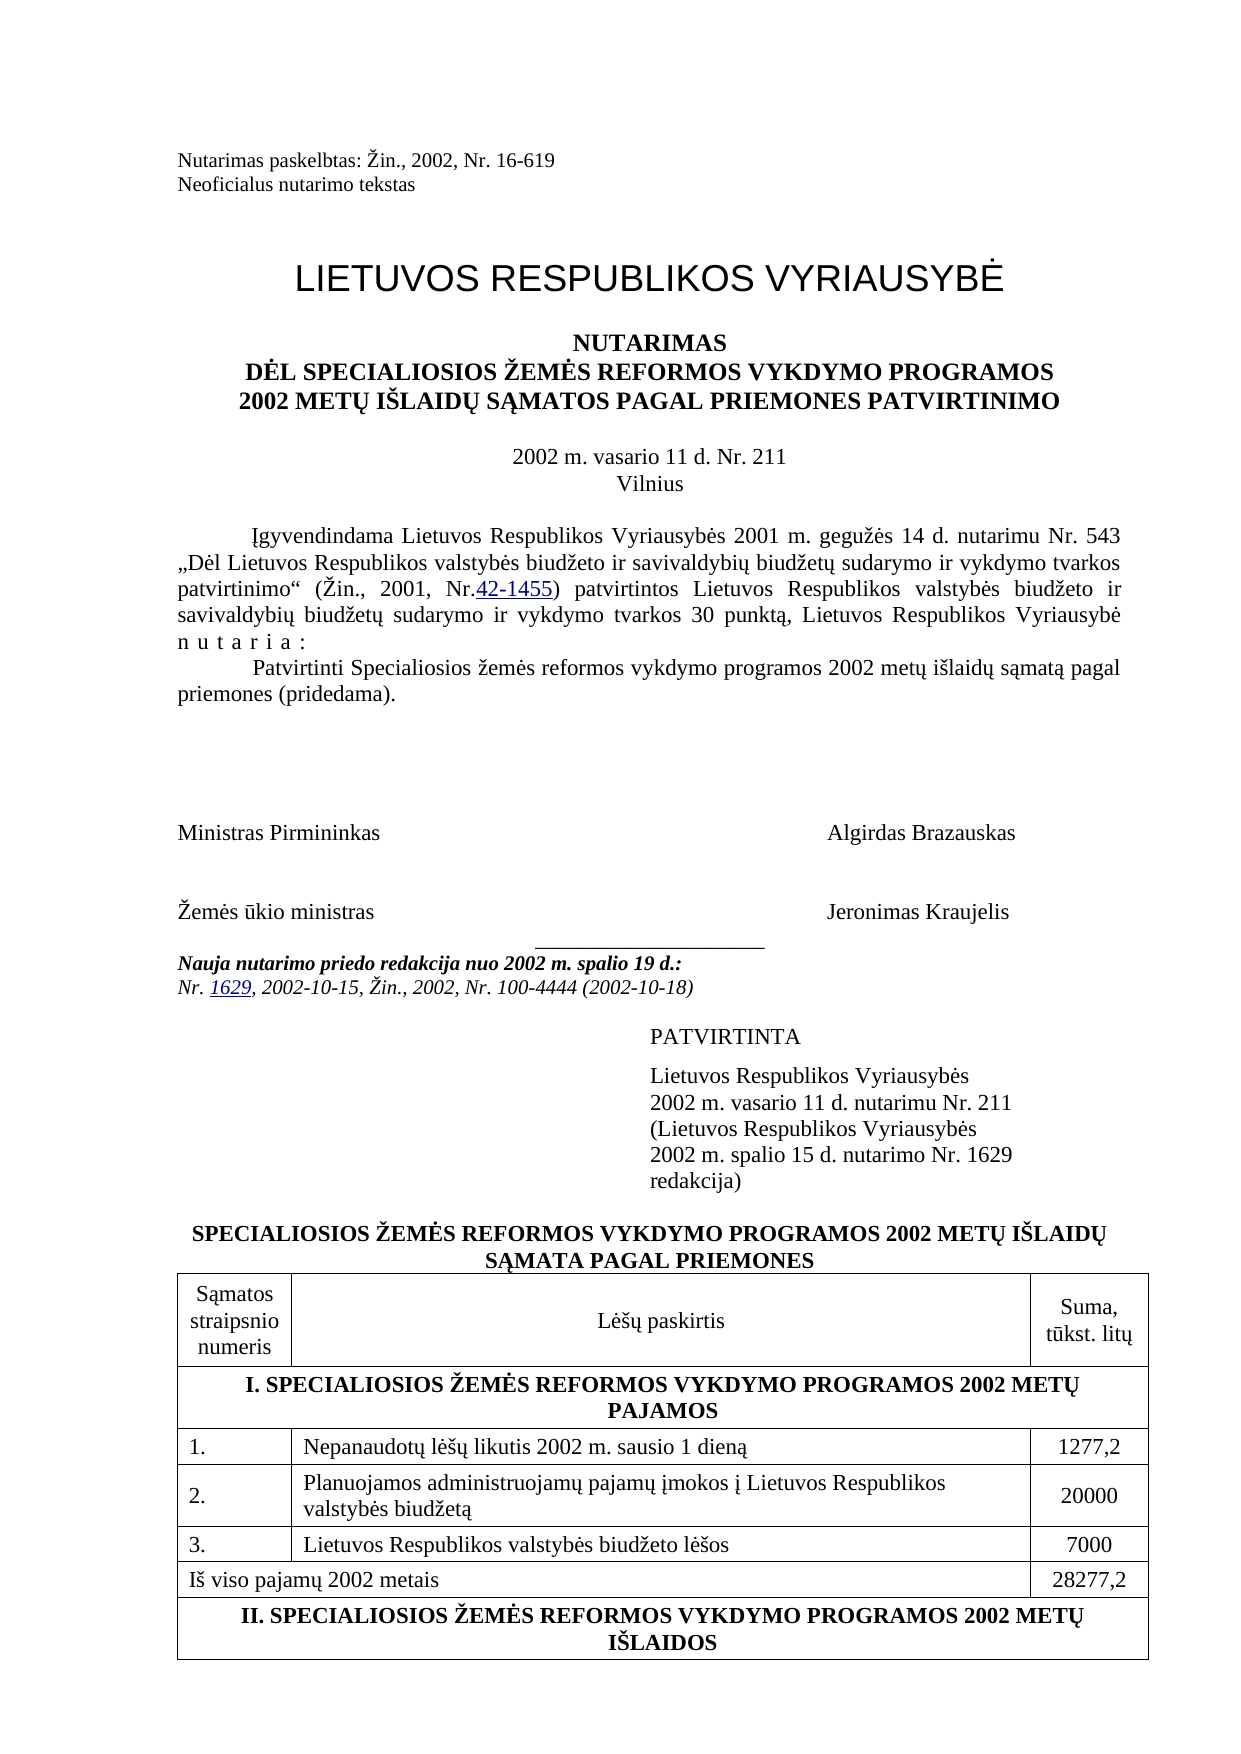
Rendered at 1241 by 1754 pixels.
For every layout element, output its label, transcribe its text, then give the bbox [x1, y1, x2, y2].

table_header Sąmatos straipsnio numeris [178, 1274, 291, 1366]
table_cell 7000 [1031, 1527, 1148, 1561]
subtitle Lietuvos Respublikos Vyriausybė [177, 256, 1122, 299]
text specialiosios žemės reformos vykdymo programos 2002 metų išlaidų sąmata pagal priemones [177, 1220, 1122, 1273]
text Patvirtinta [650, 1023, 1122, 1050]
table_cell 2. [178, 1465, 291, 1526]
table_cell 3. [178, 1527, 291, 1561]
text Lietuvos Respublikos Vyriausybės 2002 m. vasario 11 d. nutarimu Nr. 211 (Lietuvos Respublikos Vyriausybės 2002 m. spalio 15 d. nutarimo Nr. 1629 redakcija) [650, 1062, 1122, 1194]
table_cell 28277,2 [1031, 1562, 1148, 1597]
text 2002 m. vasario 11 d. Nr. 211 [177, 443, 1122, 470]
table_cell Nepanaudotų lėšų likutis 2002 m. sausio 1 dieną [292, 1429, 1030, 1463]
text Neoficialus nutarimo tekstas [177, 172, 1122, 196]
table_cell Planuojamos administruojamų pajamų įmokos į Lietuvos Respublikos valstybės biudžetą [292, 1465, 1030, 1526]
text Vilnius [177, 470, 1122, 496]
text Nr. 1629, 2002-10-15, Žin., 2002, Nr. 100-4444 (2002-10-18) [177, 975, 1122, 999]
table_cell 20000 [1031, 1465, 1148, 1526]
table_header Lėšų paskirtis [292, 1274, 1030, 1366]
text Įgyvendindama Lietuvos Respublikos Vyriausybės 2001 m. gegužės 14 d. nutarimu Nr. 543 „Dėl Lietuvos Respublikos valstybės biudžeto ir savivaldybių biudžetų sudarymo ir vykdymo tvarkos patvirtinimo“ (Žin., 2001, Nr.42-1455) patvirtintos Lietuvos Respublikos valstybės biudžeto ir savivaldybių biudžetų sudarymo ir vykdymo tvarkos 30 punktą, Lietuvos Respublikos Vyriausybė nutaria: [177, 522, 1122, 654]
table_cell I. SPECIALIOSIOS ŽEMĖS REFORMOS VYKDYMO PROGRAMOS 2002 METŲ PAJAMOS [178, 1367, 1148, 1428]
text ____________________ [177, 925, 1122, 951]
text Ministras Pirmininkas Algirdas Brazauskas [177, 819, 1122, 846]
subtitle Nutarimas paskelbtas: Žin., 2002, Nr. 16-619 [177, 148, 1122, 172]
table_cell 1. [178, 1429, 291, 1463]
table_cell 1277,2 [1031, 1429, 1148, 1463]
table_cell Iš viso pajamų 2002 metais [178, 1562, 1030, 1597]
text Žemės ūkio ministras Jeronimas Kraujelis [177, 898, 1122, 925]
table_cell Lietuvos Respublikos valstybės biudžeto lėšos [292, 1527, 1030, 1561]
text Patvirtinti Specialiosios žemės reformos vykdymo programos 2002 metų išlaidų sąmatą pagal priemones (pridedama). [177, 654, 1122, 707]
text Nauja nutarimo priedo redakcija nuo 2002 m. spalio 19 d.: [177, 951, 1122, 975]
table_header Suma, tūkst. litų [1031, 1274, 1148, 1366]
table_cell II. SPECIALIOSIOS ŽEMĖS REFORMOS VYKDYMO PROGRAMOS 2002 METŲ IŠLAIDOS [178, 1598, 1148, 1659]
subtitle DĖL SPECIALIOSIOS ŽEMĖS REFORMOS VYKDYMO PROGRAMOS 2002 METŲ IŠLAIDŲ SĄMATOS PAGAL PRIEMONES PATVIRTINIMO [177, 357, 1122, 414]
text nutarimas [177, 328, 1122, 357]
